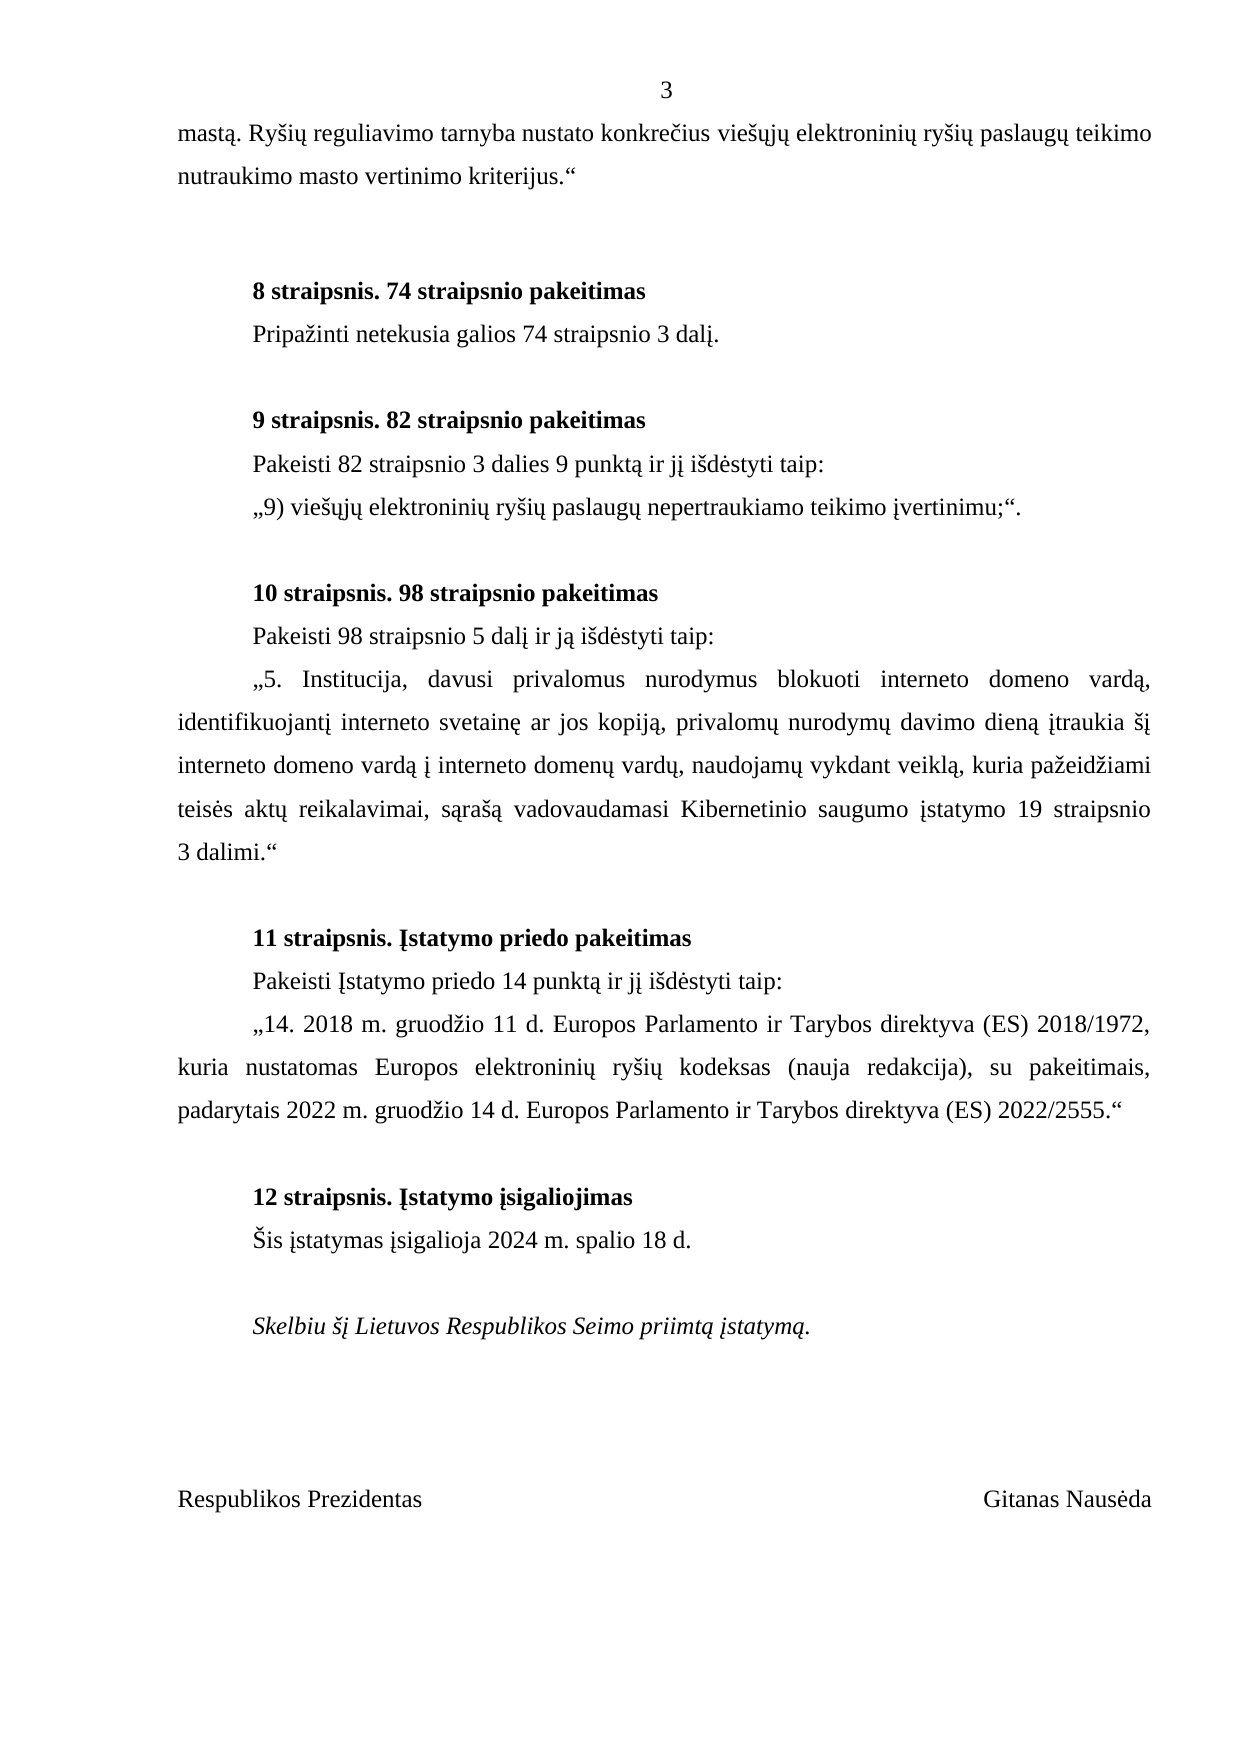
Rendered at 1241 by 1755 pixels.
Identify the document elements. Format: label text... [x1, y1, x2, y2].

text Pakeisti 82 straipsnio 3 dalies 9 punktą ir jį išdėstyti taip: [177, 449, 1152, 477]
text Respublikos Prezidentas Gitanas Nausėda [177, 1484, 1152, 1512]
text Šis įstatymas įsigalioja 2024 m. spalio 18 d. [177, 1225, 1152, 1254]
text 9 straipsnis. 82 straipsnio pakeitimas [177, 406, 1152, 434]
text Pakeisti Įstatymo priedo 14 punktą ir jį išdėstyti taip: [177, 966, 1152, 995]
text mastą. Ryšių reguliavimo tarnyba nustato konkrečius viešųjų elektroninių ryšių paslaugų teikimo nutraukimo masto vertinimo kriterijus.“ [177, 118, 1152, 190]
text Pakeisti 98 straipsnio 5 dalį ir ją išdėstyti taip: [177, 621, 1152, 650]
text „14. 2018 m. gruodžio 11 d. Europos Parlamento ir Tarybos direktyva (ES) 2018/1972, kuria nustatomas Europos elektroninių ryšių kodeksas (nauja redakcija), su pakeitimais, padarytais 2022 m. gruodžio 14 d. Europos Parlamento ir Tarybos direktyva (ES) 2022/2555.“ [177, 1009, 1152, 1124]
text Pripažinti netekusia galios 74 straipsnio 3 dalį. [177, 319, 1152, 348]
text 10 straipsnis. 98 straipsnio pakeitimas [177, 578, 1152, 607]
text 8 straipsnis. 74 straipsnio pakeitimas [177, 276, 1152, 305]
text „5. Institucija, davusi privalomus nurodymus blokuoti interneto domeno vardą, identifikuojantį interneto svetainę ar jos kopiją, privalomų nurodymų davimo dieną įtraukia šį interneto domeno vardą į interneto domenų vardų, naudojamų vykdant veiklą, kuria pažeidžiami teisės aktų reikalavimai, sąrašą vadovaudamasi Kibernetinio saugumo įstatymo 19 straipsnio 3 dalimi.“ [177, 664, 1152, 866]
text 11 straipsnis. Įstatymo priedo pakeitimas [177, 923, 1152, 952]
text Skelbiu šį Lietuvos Respublikos Seimo priimtą įstatymą. [177, 1311, 1152, 1340]
text „9) viešųjų elektroninių ryšių paslaugų nepertraukiamo teikimo įvertinimu;“. [177, 492, 1152, 521]
text 12 straipsnis. Įstatymo įsigaliojimas [177, 1182, 1152, 1211]
